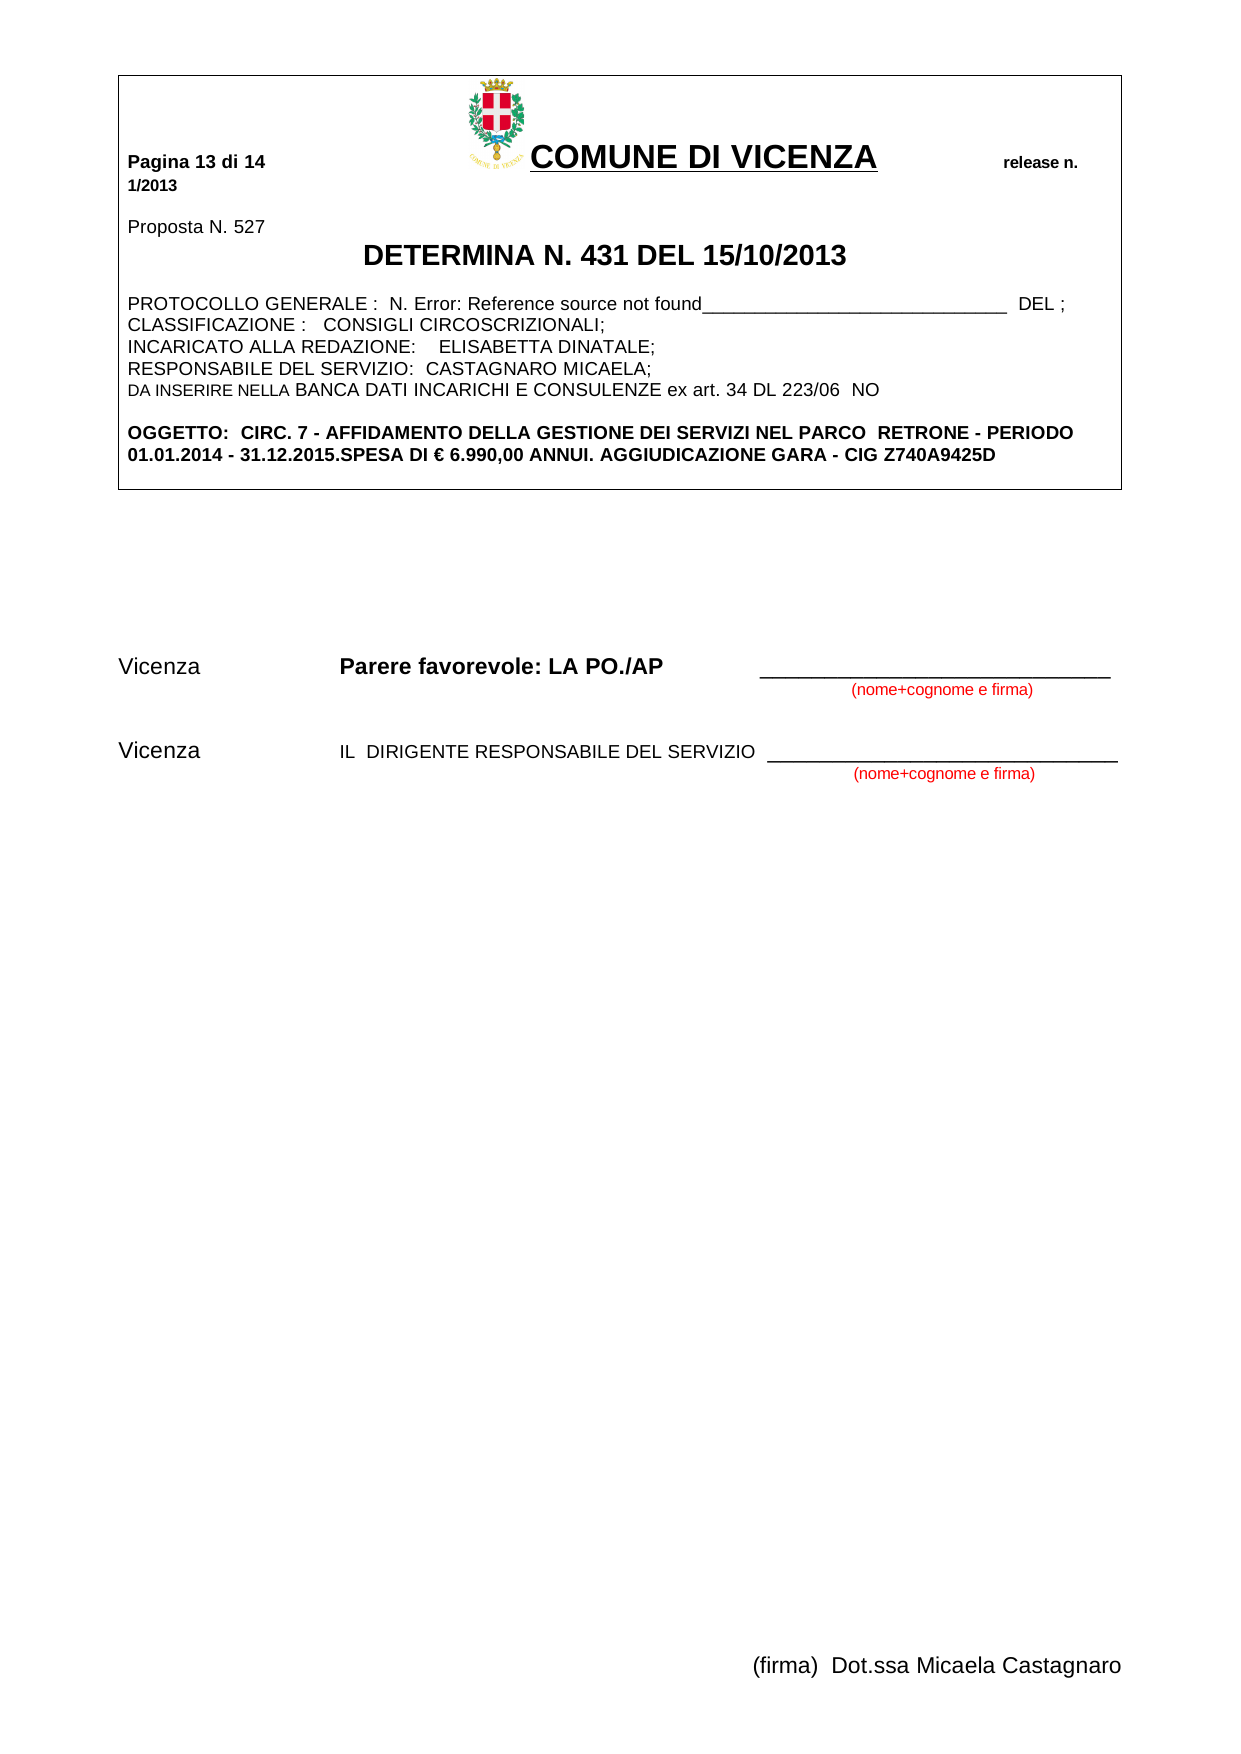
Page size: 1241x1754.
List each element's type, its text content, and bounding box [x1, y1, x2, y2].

text Vicenza Parere favorevole: LA PO./AP ___________________________ [118, 652, 1122, 679]
text (nome+cognome e firma) [118, 679, 1122, 699]
text (nome+cognome e firma) [118, 764, 1122, 783]
text Vicenza IL DIRIGENTE RESPONSABILE DEL SERVIZIO ___________________________ [118, 737, 1122, 764]
picture [468, 78, 525, 169]
